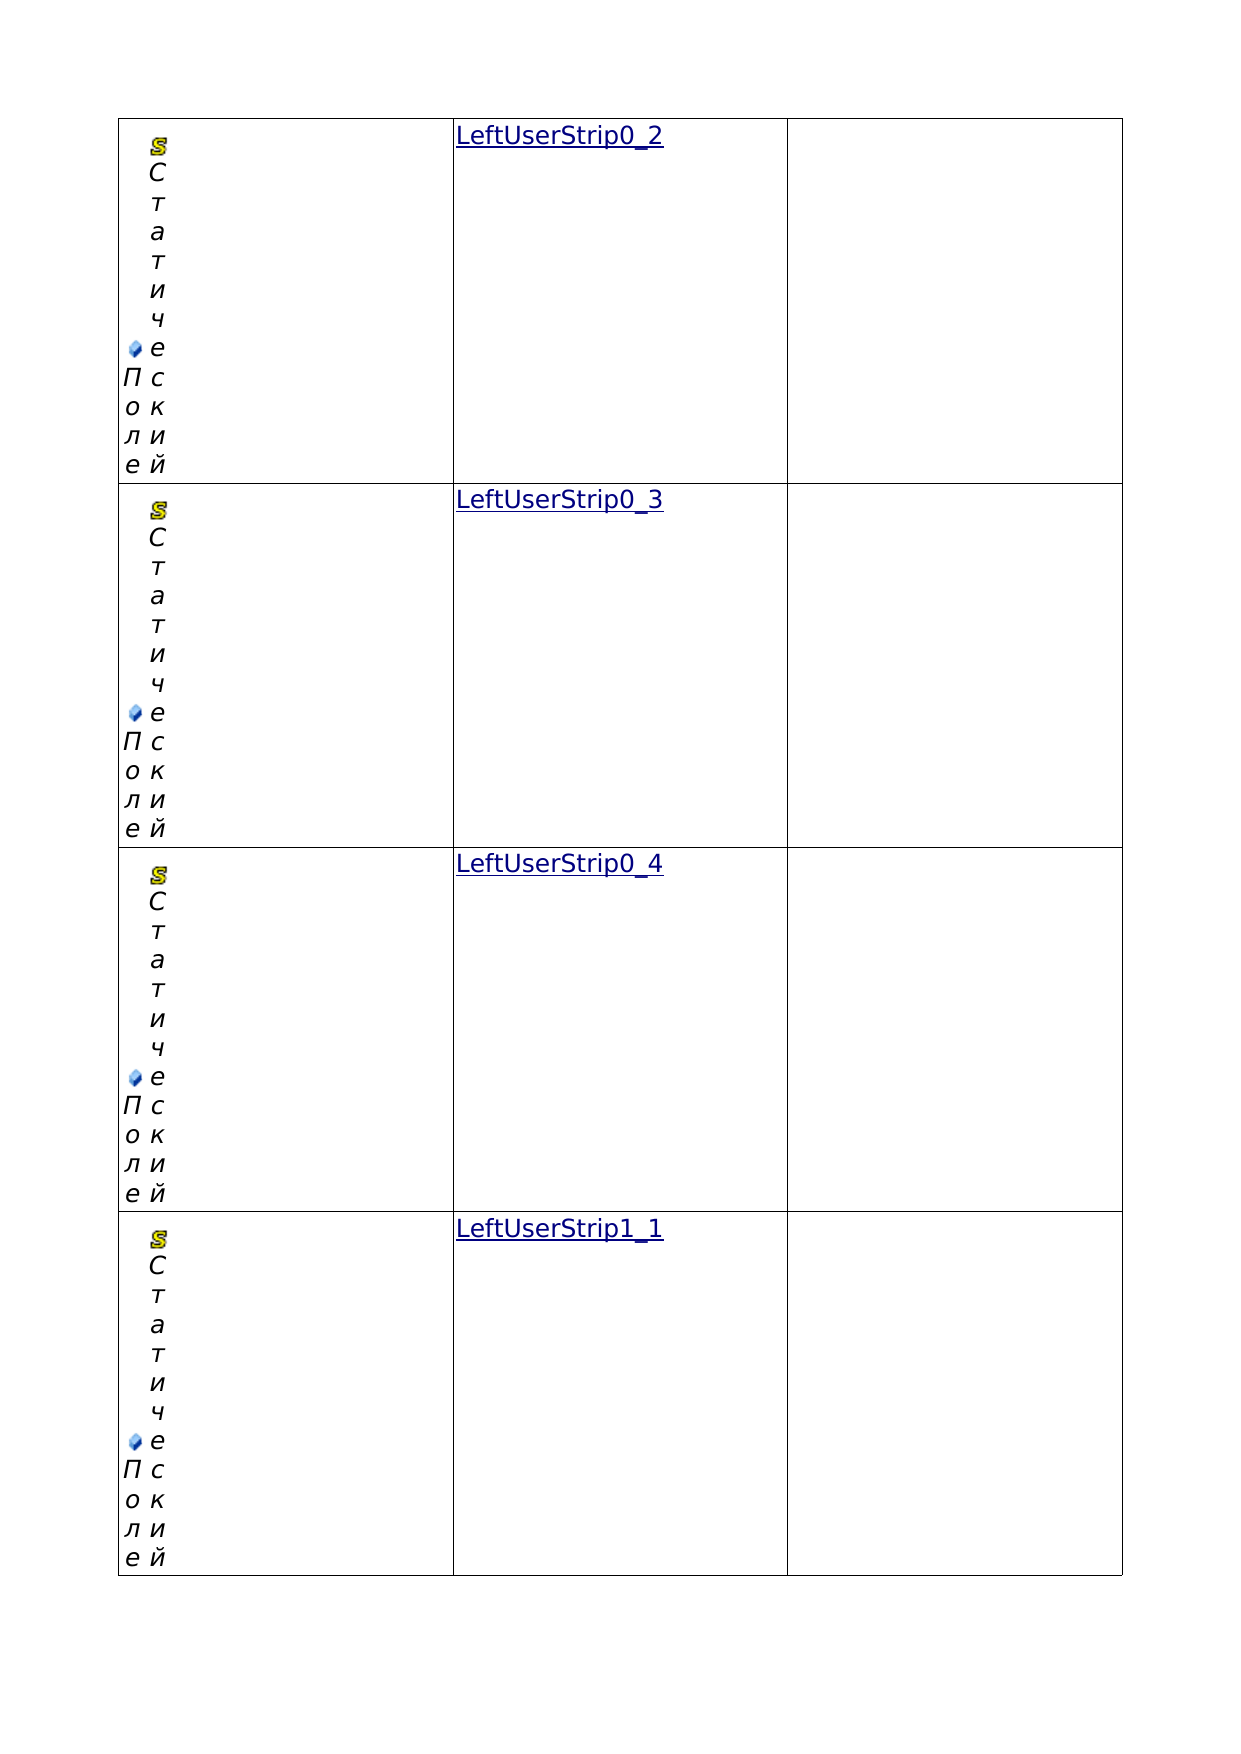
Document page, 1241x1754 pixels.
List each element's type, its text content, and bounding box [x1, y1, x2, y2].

table_cell LeftUserStrip0_4 [454, 848, 787, 1211]
table_cell [788, 848, 1122, 1211]
table_cell [119, 1212, 453, 1575]
picture [146, 133, 172, 159]
table_cell [788, 484, 1122, 847]
picture [121, 337, 146, 363]
table_cell LeftUserStrip0_2 [454, 119, 787, 482]
table_cell [119, 848, 453, 1211]
table_cell LeftUserStrip0_3 [454, 484, 787, 847]
picture [121, 1430, 146, 1456]
table_cell [788, 119, 1122, 482]
picture [121, 702, 146, 727]
table_cell [788, 1212, 1122, 1575]
table_cell LeftUserStrip1_1 [454, 1212, 787, 1575]
picture [146, 862, 172, 888]
picture [121, 1066, 146, 1092]
picture [146, 1226, 172, 1252]
table_cell [119, 484, 453, 847]
table_cell [119, 119, 453, 482]
picture [146, 497, 172, 523]
